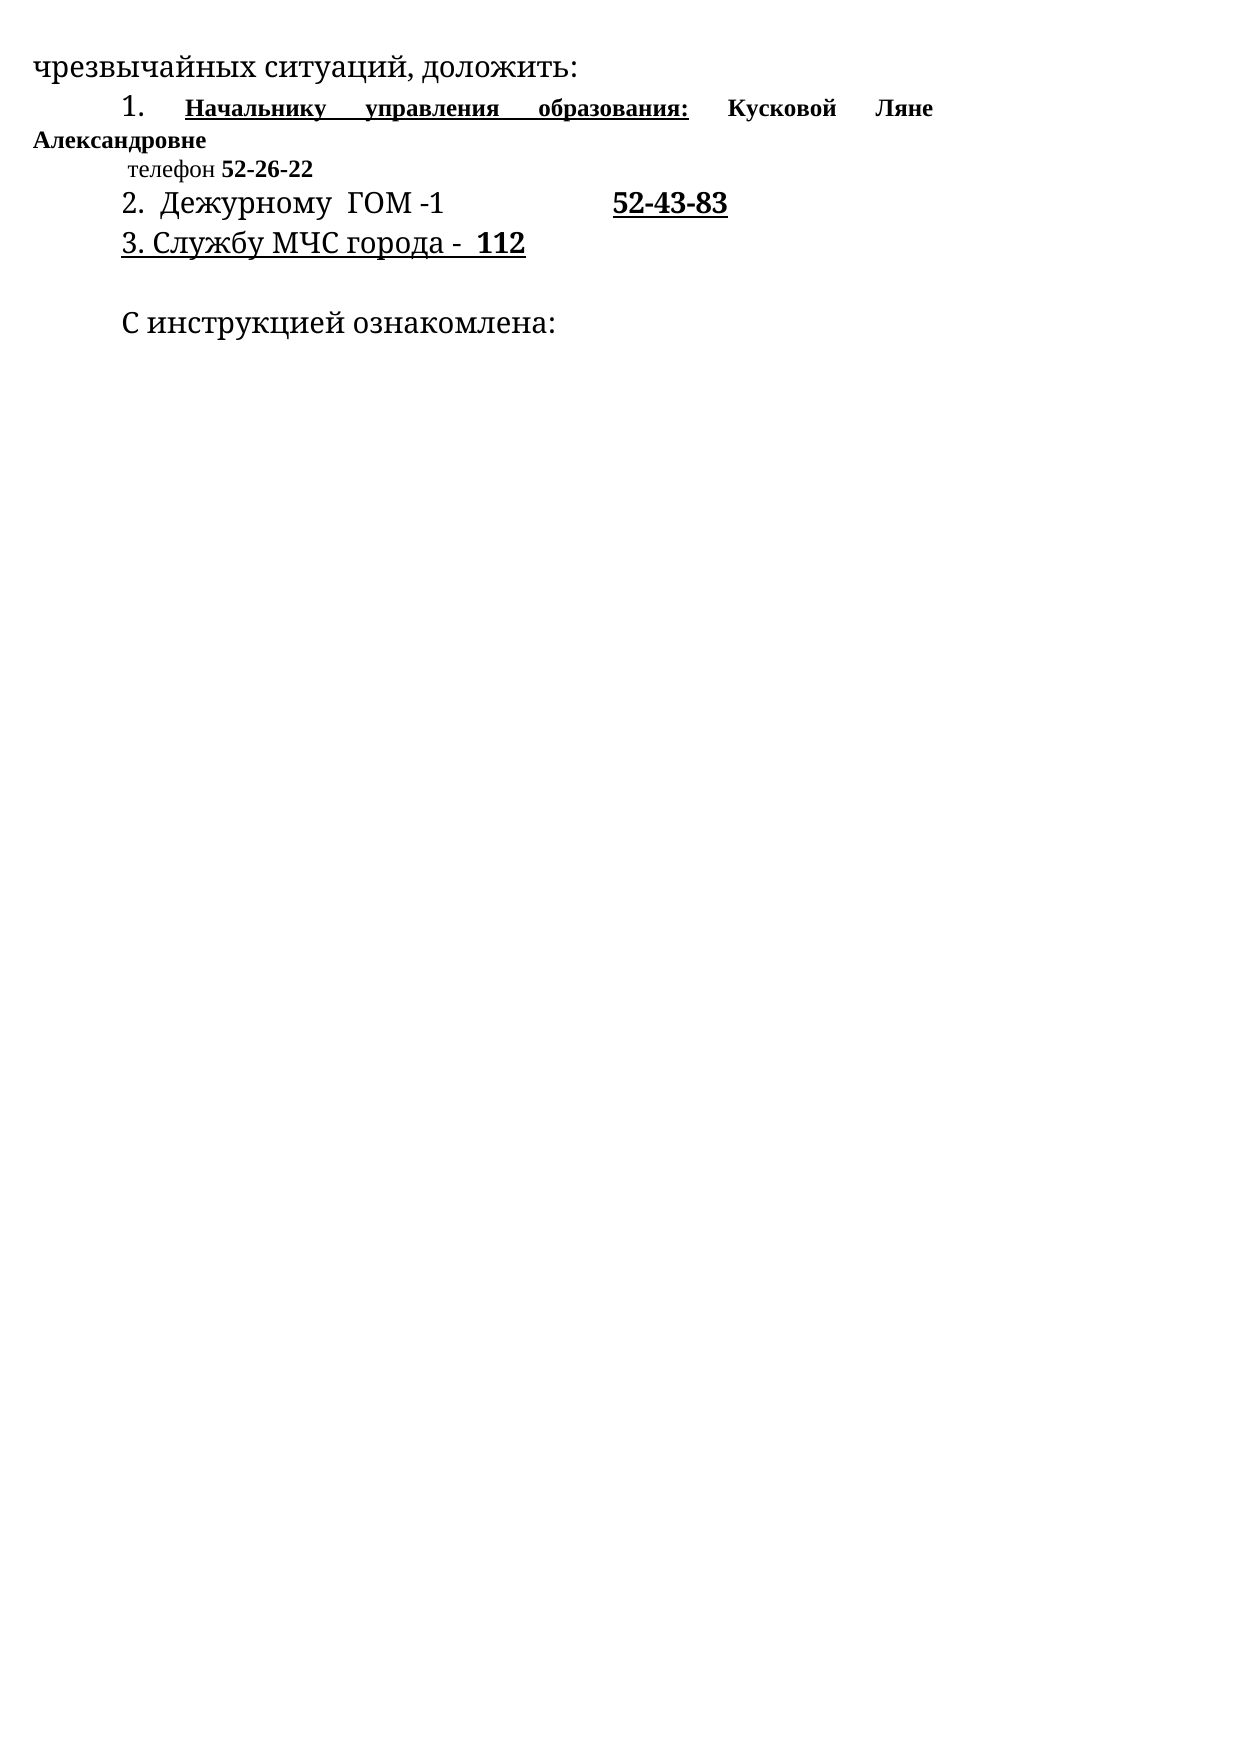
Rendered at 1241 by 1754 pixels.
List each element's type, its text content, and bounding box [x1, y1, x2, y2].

table_header . [920, 44, 1138, 496]
table_header Иногда целесообразным является принятие и некоторых дополнительных мер, в частности: -открыть окна для рассредоточения возможной взрывной волны; -вынести материалы, которые могли бы cдетонировать при взрыве; -обеспечить внешний источник электропитания и отключить газоснабжение; От места возможной закладки убрать предметы, которые при взрыве могут создать поражающий эффект за счет разлетающихся осколков и др. 3. При получении от граждан подозрительных предметов: Поместить предмет в безлюдное место или удалить от него на безопасное расстояние детей и сотрудников детского сада ; Сообщить о случившемся непосредственному начальнику и в транспортную милицию; Ограничить доступ к предмету до прибытия сотрудников милиции; По прибытию компетентных органов доложить об известных обстоятельствах обнаружении находки и принятых мерах. 4. При обнаружении подозрительных лиц с вещами: По возможности ограничить свободу продвижения данного лица, привлекая для этого работников детского сада (общественность); Проследить маршрут передвижения данного лица, с последующим сообщением об этом сотруднику милиции. 5.При получении сообщения о минировании дошкольного учреждения. 5.1. по телефону: Выяснить полные и точные данные о времени и месте закладки взрывного устройства, его внешних признаков и эквиваленте, обстоятельствах предшествующих этому, порядке и времени приведения его в действие. При наличии телефона АОН и подключенного к телефону магнитофона осуществить соответствующие записи. Передать без искажения, полученную информацию о минировании дошкольного учреждения в дежурную часть ОВД. Соблюдать все меры предосторожности в районе обнаружения ВУ,ВВ. 5.2.устным способом: Кроме изложенной в 5.1. информации, запомнить внешние признаки заявителя: возраст, рост, телосложение, одежду, форму и черты лица, особые приметы, физические недостатки, наличие родинок, татуировок, шрамов, акцент и дефекты разговорной речи. При наличии тревожной кнопки вызвать сотрудников «Охранного предприятия Альфа» как можно дольше удерживая заявителя задаваемыми вопросами; 6. При захвате террористами заложников: Принять необходимые меры для обеспечения безопасности жизни и здоровья заложников и др. людей, находящихся в зоне действия террористов; В случае захвата объекта в первую очередь предпринять попытку убедить террористов, что в целях обеспечения безопасности лиц, находящихся на объекте, их требования будут выполнены, если они не допустят экстремистских действий. Усилить наблюдения за лицами, находящимися на объекте, среди которых могут находиться сообщники террористов. Обратить особое внимание на тех, кто не выполняет требования работников объекта; Осуществить экстренную эвакуацию с объекта, оказать необходимую помощь пострадавшим, детям, сотрудникам детского сада при возникновении угрозы взрыва или пожара. 7. Если вы оказались заложником Подготовьтесь физически, морально и эмоционально к возможному суровому испытанию; Запомнить как можно больше информации о террористах; Не ведите себя вызывающе, не сопротивляйтесь, переносите оскорбления и унижения; Не допускайте истерик, паники, выполняйте требования террористов; Для исполнения своих желаний (пить, есть, и.т.д.) обязательно спрашивайте разрешения у террористов; 8. При проведении контр террористической операции: Расположитесь подальше от окон, дверей и самих похитителей, т.е. в местах большой безопасности; Осуществлять наблюдение за поведением всех лиц, находящихся на объекте, в целях выявления лиц причастных к угрозе или проведению террористического акта; В ходе операции по освобождению лечь пол лицом вниз, накрыв голову руками и не допуская при этом лишних движений; Не предпринимать действий, которые могут быть приняты за действия террористов, не оказывать сопротивление работникам спецорганов, принимающих участие в освобождении заложников. 9. При совершении взрыва (террористического акта): Оказать при необходимости, помощь медицинским работникам и сотрудникам милиции в спасении пострадавших и оказанию им необходимой помощи, а так же в обеспечении сохранности материальных ценностей, документов и недопущения к месту происшествия посторонних лиц: Оказать помощь сотрудникам милиции в проведении оперативно розыскных мероприятий по опознанию погибших и розыску их родственников. 10. Для предотвращения установки взрывных устройств: Безукоризненно выполнять требования нормативных документов в части технологической дисциплины, обеспечить выполнение должного пропускного режима в дошкольном учреждении. Обращать особое внимание на проявляющих настороженность и беспокойство людей на территории детского сада, в близи дошкольного учреждения, на автотранспорт (с нечеткими, нестандартными номерными знаками или без них). При возникновении выше перечисленных чрезвычайных ситуаций, доложить: 1. Начальнику управления образования: Кусковой Ляне Александровне телефон 52-26-22 2. Дежурному ГОМ -1 52-43-83 3. Службу МЧС города - 112 С инструкцией ознакомлена: [31, 44, 920, 496]
